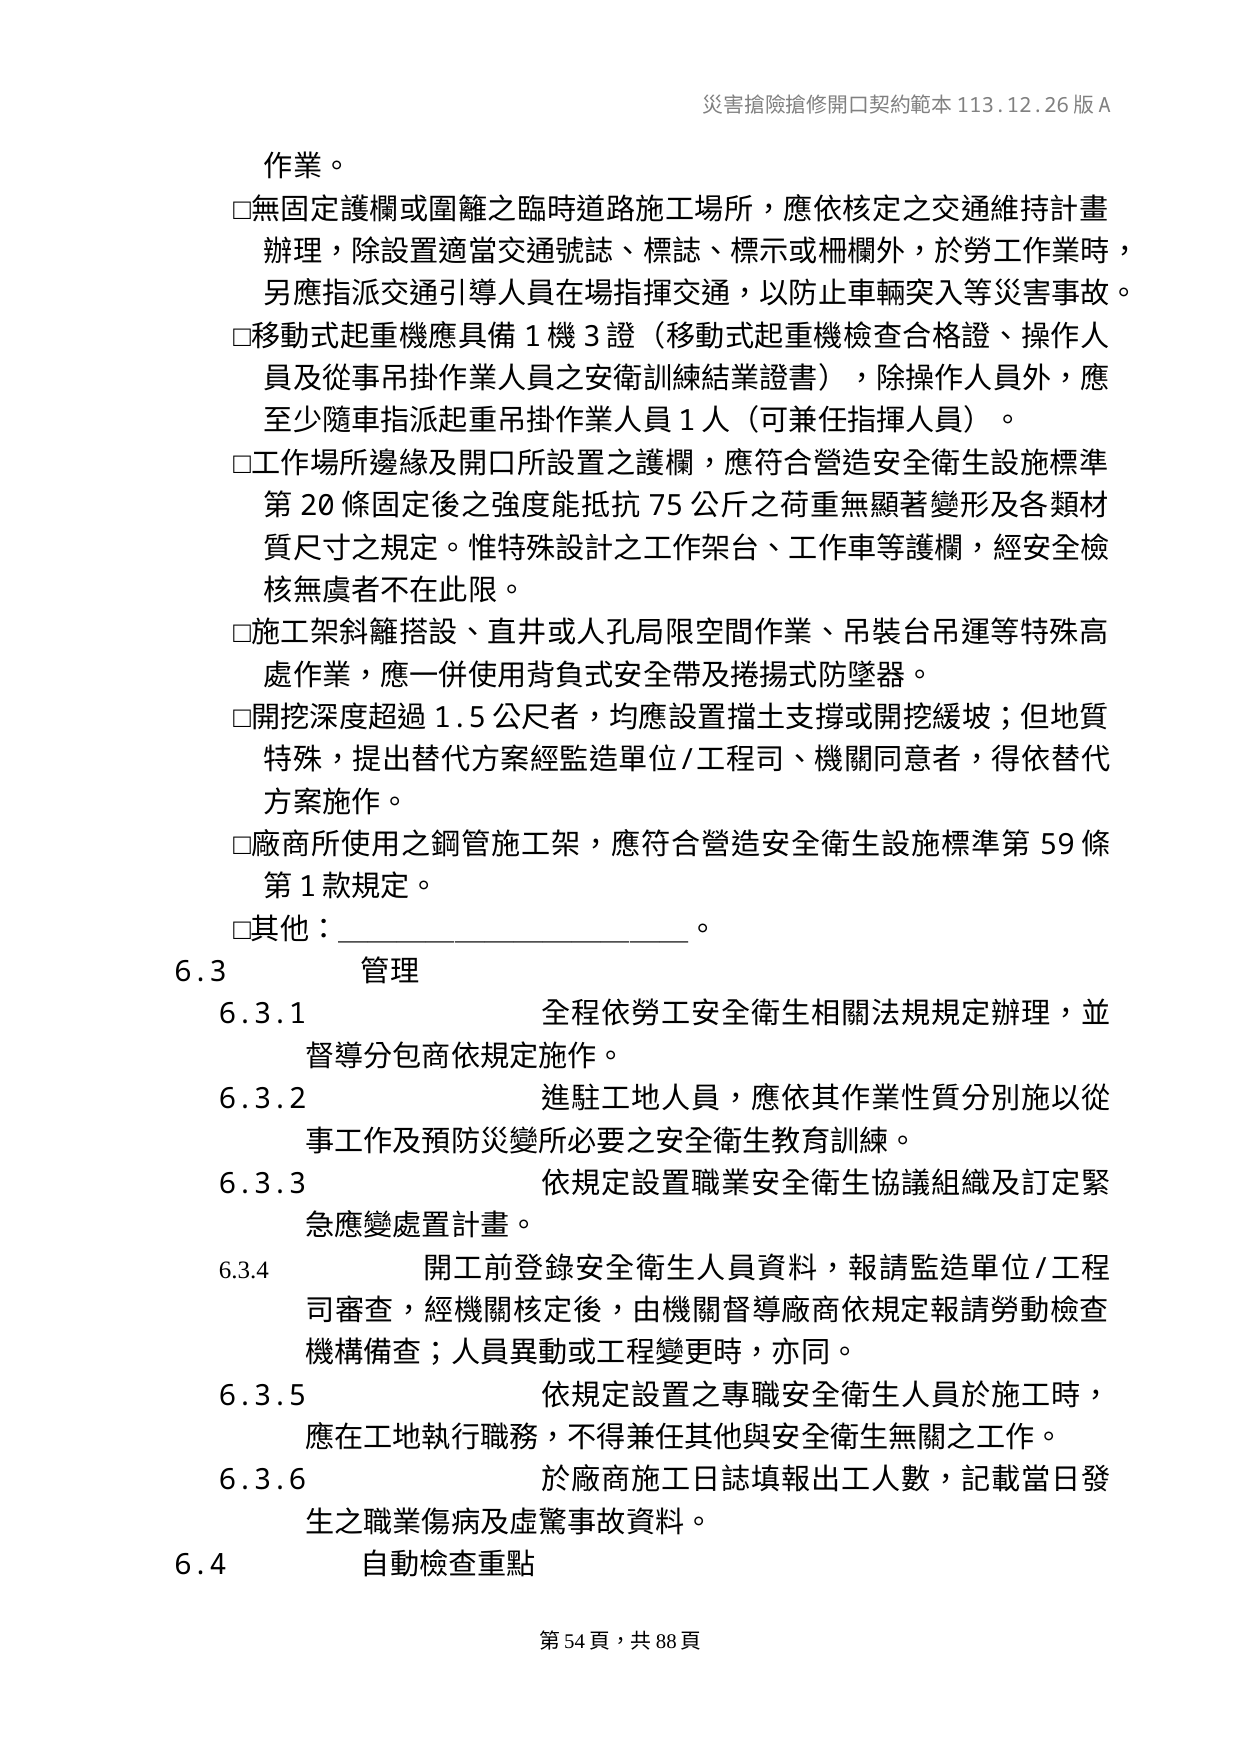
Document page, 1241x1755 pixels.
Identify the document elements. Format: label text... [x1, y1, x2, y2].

text □工作場所邊緣及開口所設置之護欄，應符合營造安全衛生設施標準第20條固定後之強度能抵抗75公斤之荷重無顯著變形及各類材質尺寸之規定。惟特殊設計之工作架台、工作車等護欄，經安全檢核無虞者不在此限。 [233, 439, 1110, 609]
text □移動式起重機應具備1機3證（移動式起重機檢查合格證、操作人員及從事吊掛作業人員之安衛訓練結業證書），除操作人員外，應至少隨車指派起重吊掛作業人員1人（可兼任指揮人員）。 [233, 312, 1110, 439]
text □施工架斜籬搭設、直井或人孔局限空間作業、吊裝台吊運等特殊高處作業，應一併使用背負式安全帶及捲揚式防墜器。 [233, 609, 1110, 693]
text □無固定護欄或圍籬之臨時道路施工場所，應依核定之交通維持計畫辦理，除設置適當交通號誌、標誌、標示或柵欄外，於勞工作業時，另應指派交通引導人員在場指揮交通，以防止車輛突入等災害事故。 [233, 185, 1110, 312]
list 自動檢查重點 [174, 1541, 1110, 1583]
list 開工前登錄安全衛生人員資料，報請監造單位/工程司審查，經機關核定後，由機關督導廠商依規定報請勞動檢查機構備查；人員異動或工程變更時，亦同。 [218, 1244, 1110, 1371]
list 依規定設置之專職安全衛生人員於施工時，應在工地執行職務，不得兼任其他與安全衛生無關之工作。 [218, 1371, 1110, 1456]
text □廠商所使用之鋼管施工架，應符合營造安全衛生設施標準第59條第1款規定。 [233, 821, 1110, 905]
list 進駐工地人員，應依其作業性質分別施以從事工作及預防災變所必要之安全衛生教育訓練。 [218, 1075, 1110, 1159]
list 管理 [174, 948, 1110, 990]
list 於廠商施工日誌填報出工人數，記載當日發生之職業傷病及虛驚事故資料。 [218, 1456, 1110, 1541]
list 全程依勞工安全衛生相關法規規定辦理，並督導分包商依規定施作。 [218, 990, 1110, 1075]
text □開挖深度超過1.5公尺者，均應設置擋土支撐或開挖緩坡；但地質特殊，提出替代方案經監造單位/工程司、機關同意者，得依替代方案施作。 [233, 693, 1110, 821]
text 作業。 [233, 143, 1110, 185]
text □其他：＿＿＿＿＿＿＿＿＿＿＿＿。 [233, 905, 1110, 948]
list 依規定設置職業安全衛生協議組織及訂定緊急應變處置計畫。 [218, 1159, 1110, 1244]
